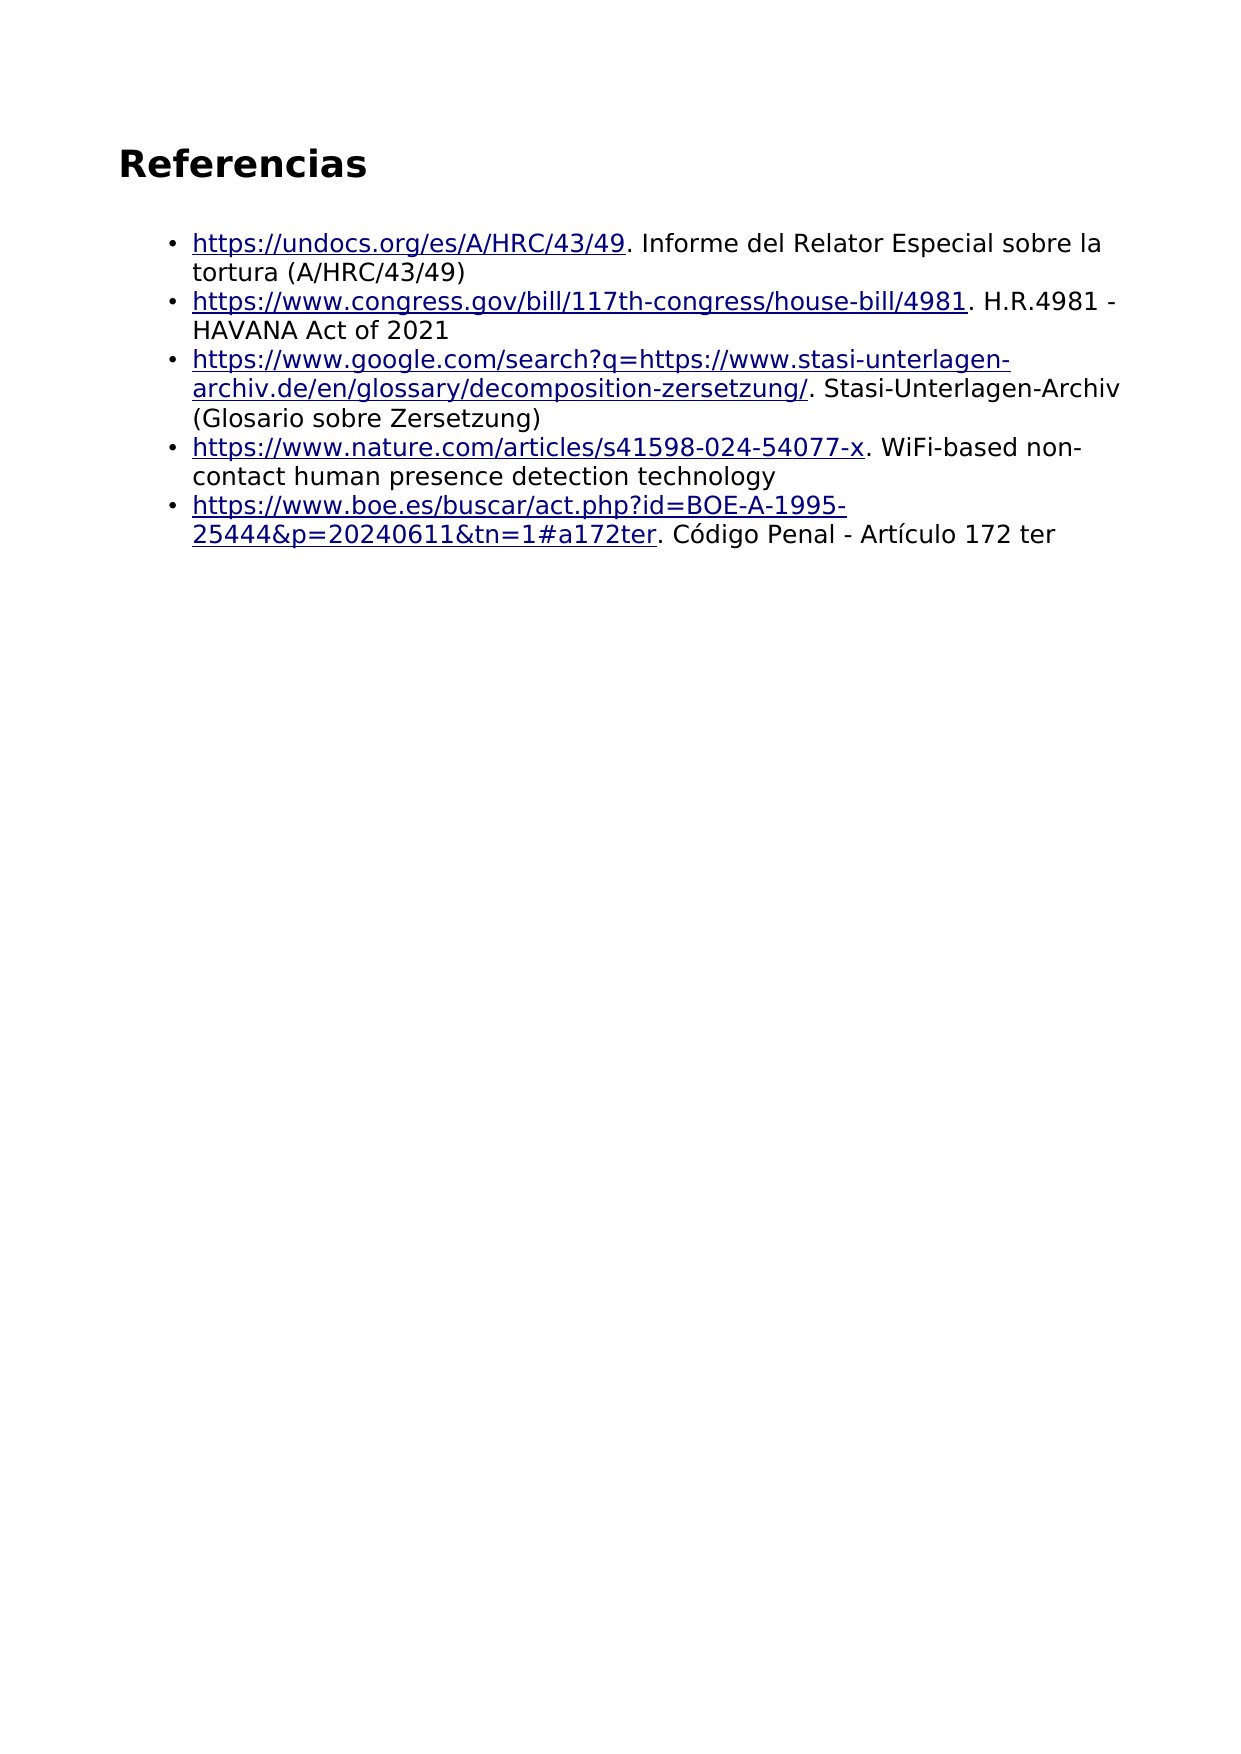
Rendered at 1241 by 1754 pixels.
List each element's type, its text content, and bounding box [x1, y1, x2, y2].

list https://www.google.com/search?q=https://www.stasi-unterlagen-archiv.de/en/glossary/decomposition-zersetzung/. Stasi-Unterlagen-Archiv (Glosario sobre Zersetzung) [177, 345, 1122, 433]
list https://www.congress.gov/bill/117th-congress/house-bill/4981. H.R.4981 - HAVANA Act of 2021 [177, 287, 1122, 345]
list https://www.nature.com/articles/s41598-024-54077-x. WiFi-based non-contact human presence detection technology [177, 433, 1122, 491]
list https://www.boe.es/buscar/act.php?id=BOE-A-1995-25444&p=20240611&tn=1#a172ter. Código Penal - Artículo 172 ter [177, 491, 1122, 549]
list https://undocs.org/es/A/HRC/43/49. Informe del Relator Especial sobre la tortura (A/HRC/43/49) [177, 229, 1122, 287]
subtitle Referencias [118, 143, 1122, 187]
